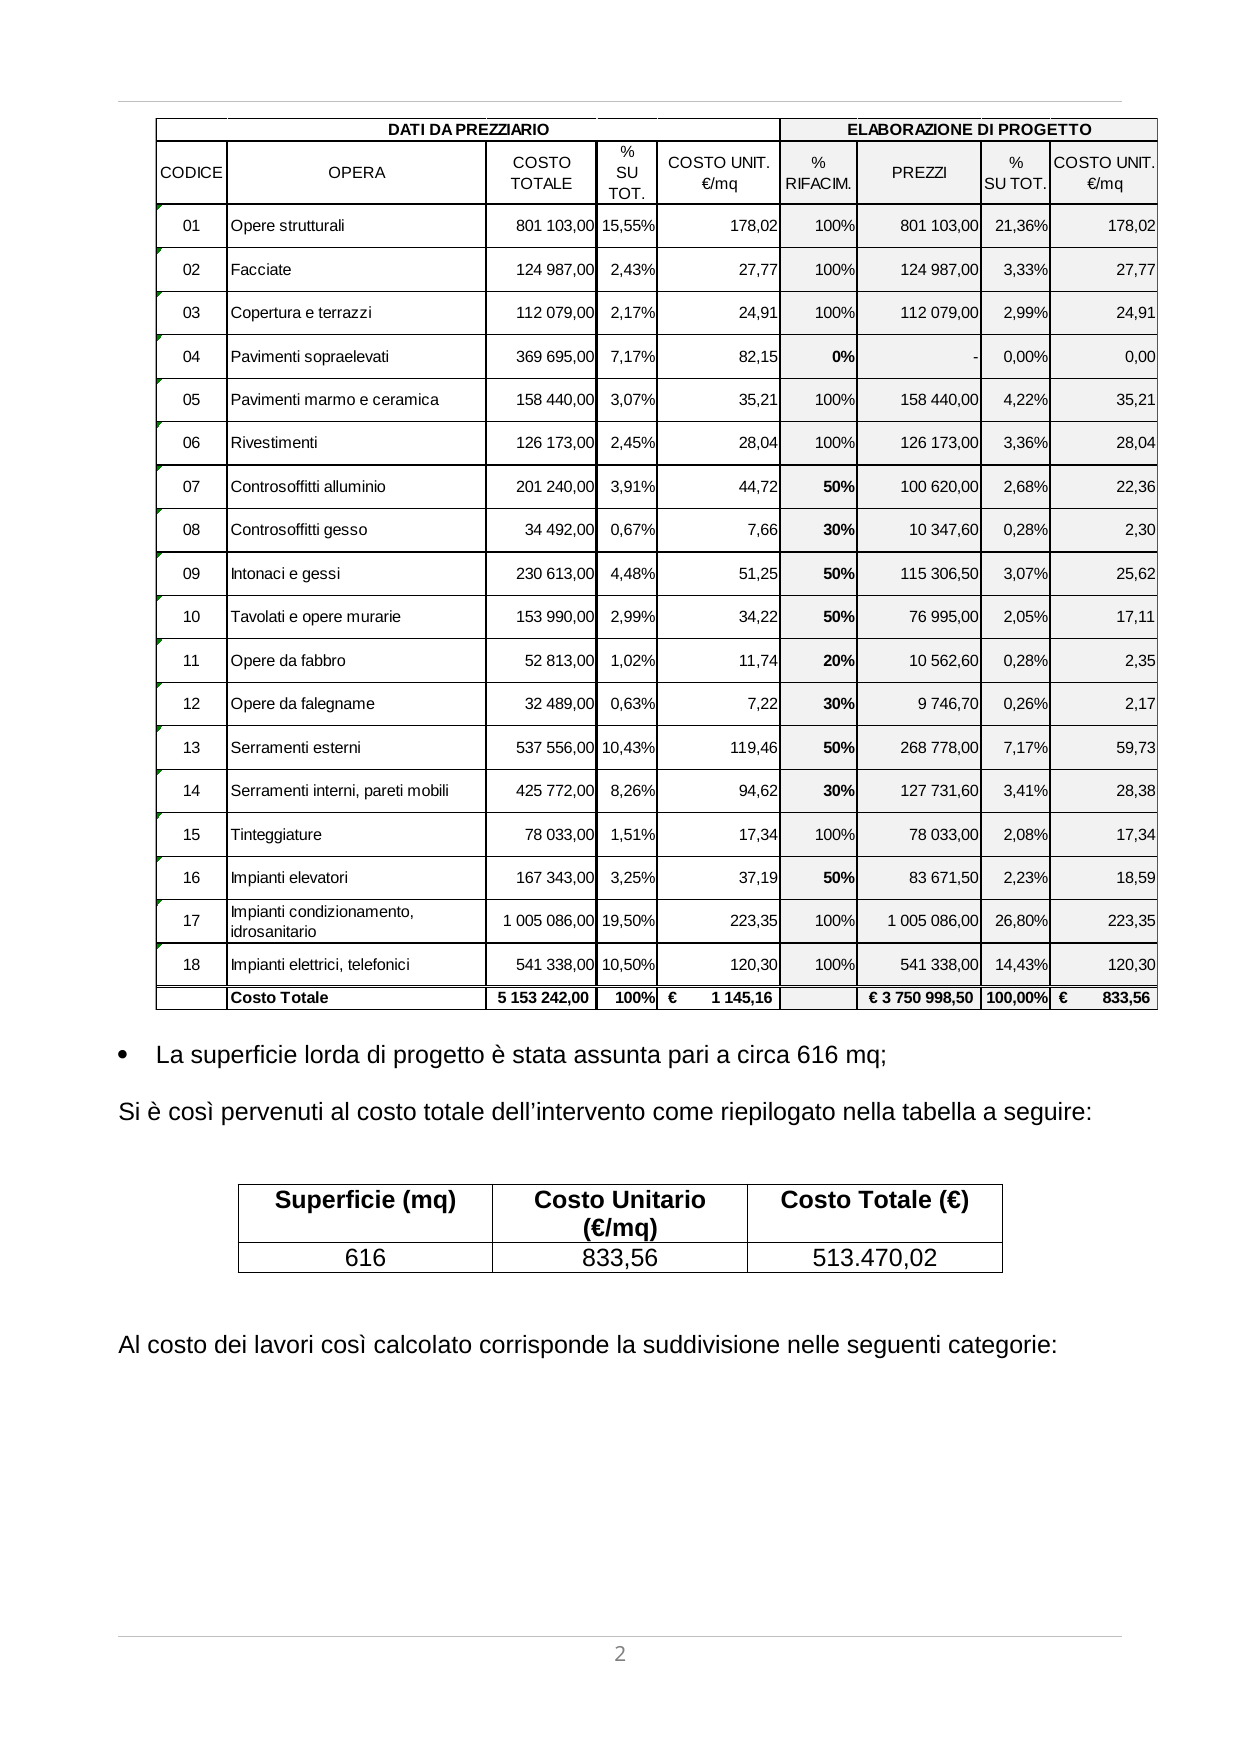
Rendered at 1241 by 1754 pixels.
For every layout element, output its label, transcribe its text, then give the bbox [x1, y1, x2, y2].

table_header Superficie (mq) [239, 1185, 492, 1242]
text Al costo dei lavori così calcolato corrisponde la suddivisione nelle seguenti categorie: [118, 1330, 1122, 1359]
text Si è così pervenuti al costo totale dell’intervento come riepilogato nella tabella a seguire: [118, 1097, 1122, 1126]
list La superficie lorda di progetto è stata assunta pari a circa 616 mq; [118, 1040, 1122, 1068]
table_cell 616 [239, 1243, 492, 1272]
table_header Costo Unitario (€/mq) [493, 1185, 747, 1242]
table_cell 833,56 [493, 1243, 747, 1272]
table_cell 513.470,02 [748, 1243, 1002, 1272]
table_header Costo Totale (€) [748, 1185, 1002, 1242]
